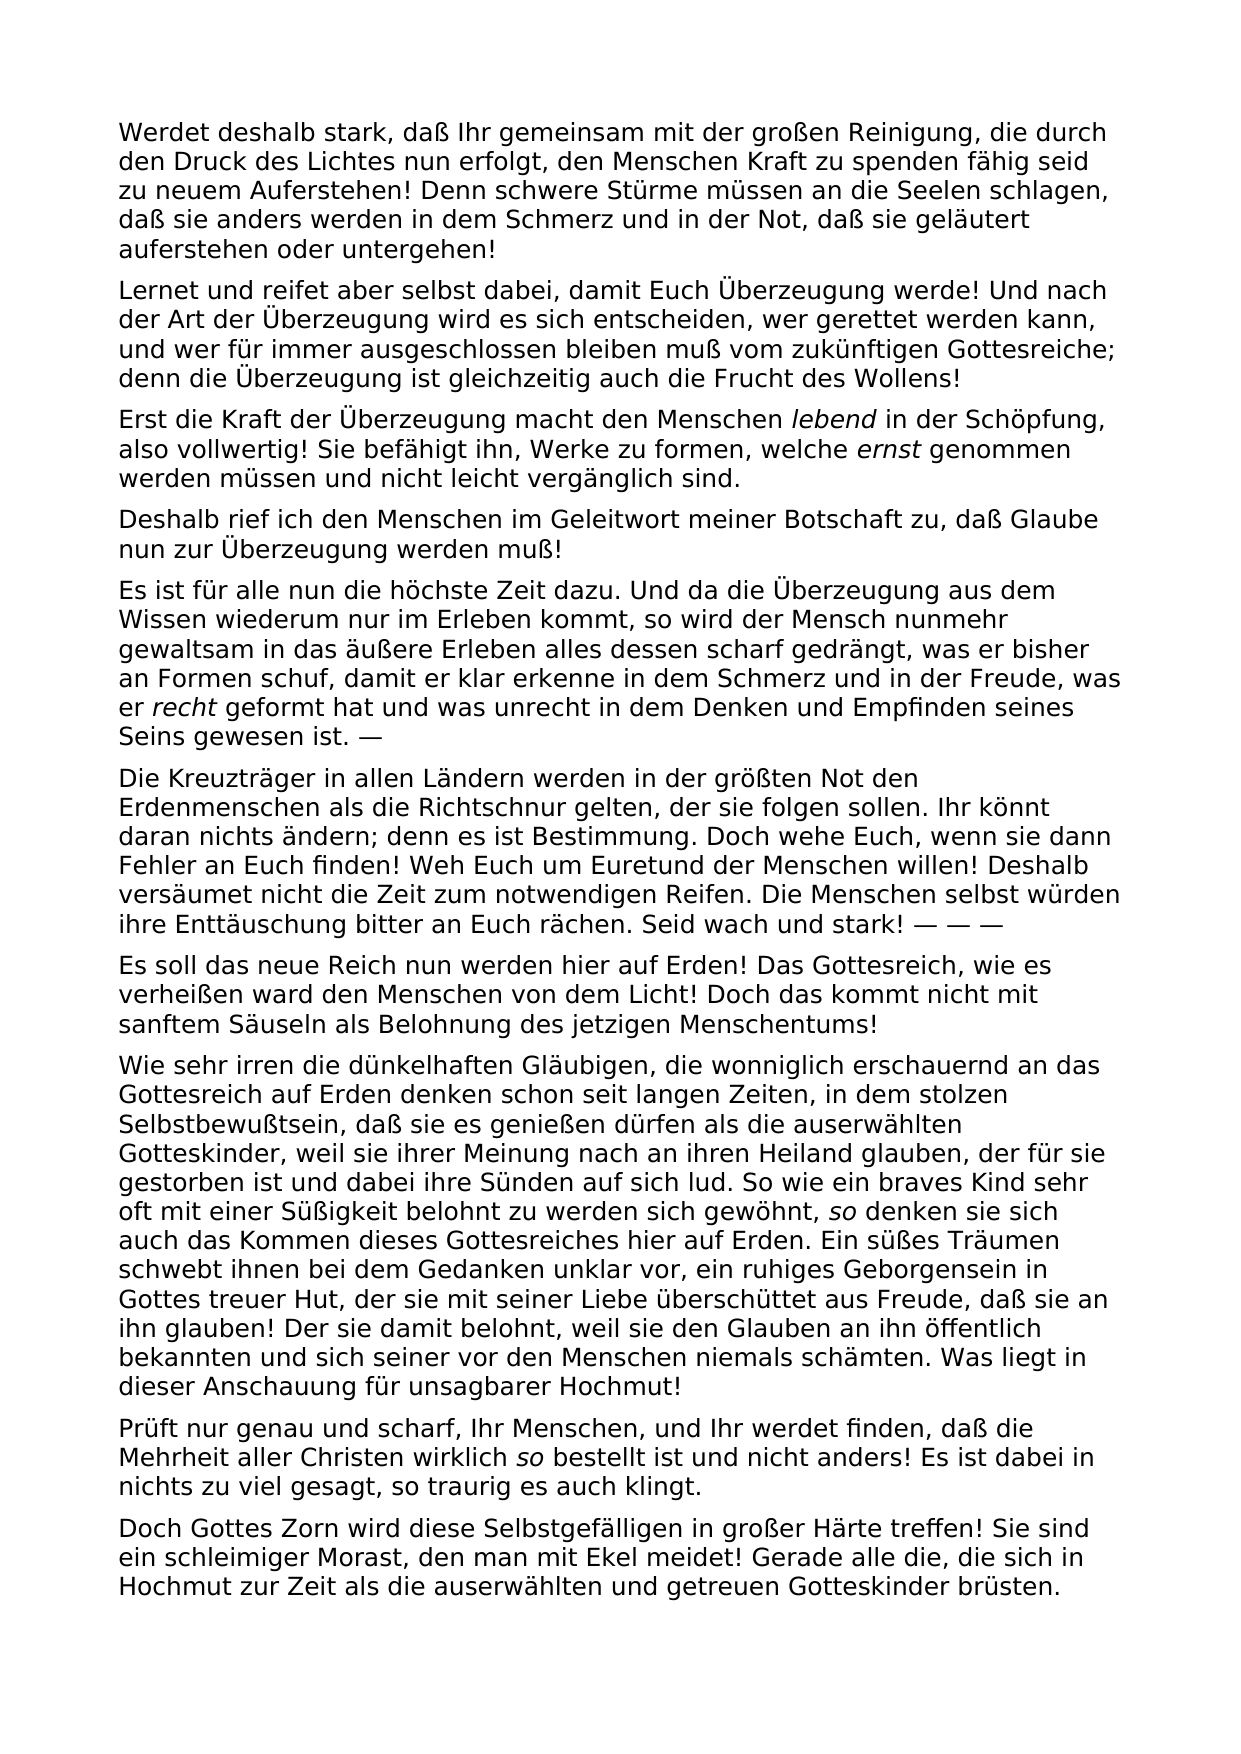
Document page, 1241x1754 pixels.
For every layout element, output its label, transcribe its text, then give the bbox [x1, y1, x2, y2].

text Wie sehr irren die dünkelhaften Gläubigen, die wonniglich erschauernd an das Gottesreich auf Erden denken schon seit langen Zeiten, in dem stolzen Selbstbewußtsein, daß sie es genießen dürfen als die auserwählten Gotteskinder, weil sie ihrer Meinung nach an ihren Heiland glauben, der für sie gestorben ist und dabei ihre Sünden auf sich lud. So wie ein braves Kind sehr oft mit einer Süßigkeit belohnt zu werden sich gewöhnt, so denken sie sich auch das Kommen dieses Gottesreiches hier auf Erden. Ein süßes Träumen schwebt ihnen bei dem Gedanken unklar vor, ein ruhiges Geborgensein in Gottes treuer Hut, der sie mit seiner Liebe überschüttet aus Freude, daß sie an ihn glauben! Der sie damit belohnt, weil sie den Glauben an ihn öffentlich bekannten und sich seiner vor den Menschen niemals schämten. Was liegt in dieser Anschauung für unsagbarer Hochmut! [118, 1051, 1122, 1401]
text Die Kreuzträger in allen Ländern werden in der größten Not den Erdenmenschen als die Richtschnur gelten, der sie folgen sollen. Ihr könnt daran nichts ändern; denn es ist Bestimmung. Doch wehe Euch, wenn sie dann Fehler an Euch finden! Weh Euch um Euretund der Menschen willen! Deshalb versäumet nicht die Zeit zum notwendigen Reifen. Die Menschen selbst würden ihre Enttäuschung bitter an Euch rächen. Seid wach und stark! — — — [118, 764, 1122, 939]
text Werdet deshalb stark, daß Ihr gemeinsam mit der großen Reinigung, die durch den Druck des Lichtes nun erfolgt, den Menschen Kraft zu spenden fähig seid zu neuem Auferstehen! Denn schwere Stürme müssen an die Seelen schlagen, daß sie anders werden in dem Schmerz und in der Not, daß sie geläutert auferstehen oder untergehen! [118, 118, 1122, 264]
text Doch Gottes Zorn wird diese Selbstgefälligen in großer Härte treffen! Sie sind ein schleimiger Morast, den man mit Ekel meidet! Gerade alle die, die sich in Hochmut zur Zeit als die auserwählten und getreuen Gotteskinder brüsten. [118, 1514, 1122, 1601]
text Lernet und reifet aber selbst dabei, damit Euch Überzeugung werde! Und nach der Art der Überzeugung wird es sich entscheiden, wer gerettet werden kann, und wer für immer ausgeschlossen bleiben muß vom zukünftigen Gottesreiche; denn die Überzeugung ist gleichzeitig auch die Frucht des Wollens! [118, 276, 1122, 393]
text Prüft nur genau und scharf, Ihr Menschen, und Ihr werdet finden, daß die Mehrheit aller Christen wirklich so bestellt ist und nicht anders! Es ist dabei in nichts zu viel gesagt, so traurig es auch klingt. [118, 1414, 1122, 1501]
text Erst die Kraft der Überzeugung macht den Menschen lebend in der Schöpfung, also vollwertig! Sie befähigt ihn, Werke zu formen, welche ernst genommen werden müssen und nicht leicht vergänglich sind. [118, 406, 1122, 493]
text Es soll das neue Reich nun werden hier auf Erden! Das Gottesreich, wie es verheißen ward den Menschen von dem Licht! Doch das kommt nicht mit sanftem Säuseln als Belohnung des jetzigen Menschentums! [118, 951, 1122, 1039]
text Deshalb rief ich den Menschen im Geleitwort meiner Botschaft zu, daß Glaube nun zur Überzeugung werden muß! [118, 506, 1122, 564]
text Es ist für alle nun die höchste Zeit dazu. Und da die Überzeugung aus dem Wissen wiederum nur im Erleben kommt, so wird der Mensch nunmehr gewaltsam in das äußere Erleben alles dessen scharf gedrängt, was er bisher an Formen schuf, damit er klar erkenne in dem Schmerz und in der Freude, was er recht geformt hat und was unrecht in dem Denken und Empfinden seines Seins gewesen ist. — [118, 576, 1122, 751]
